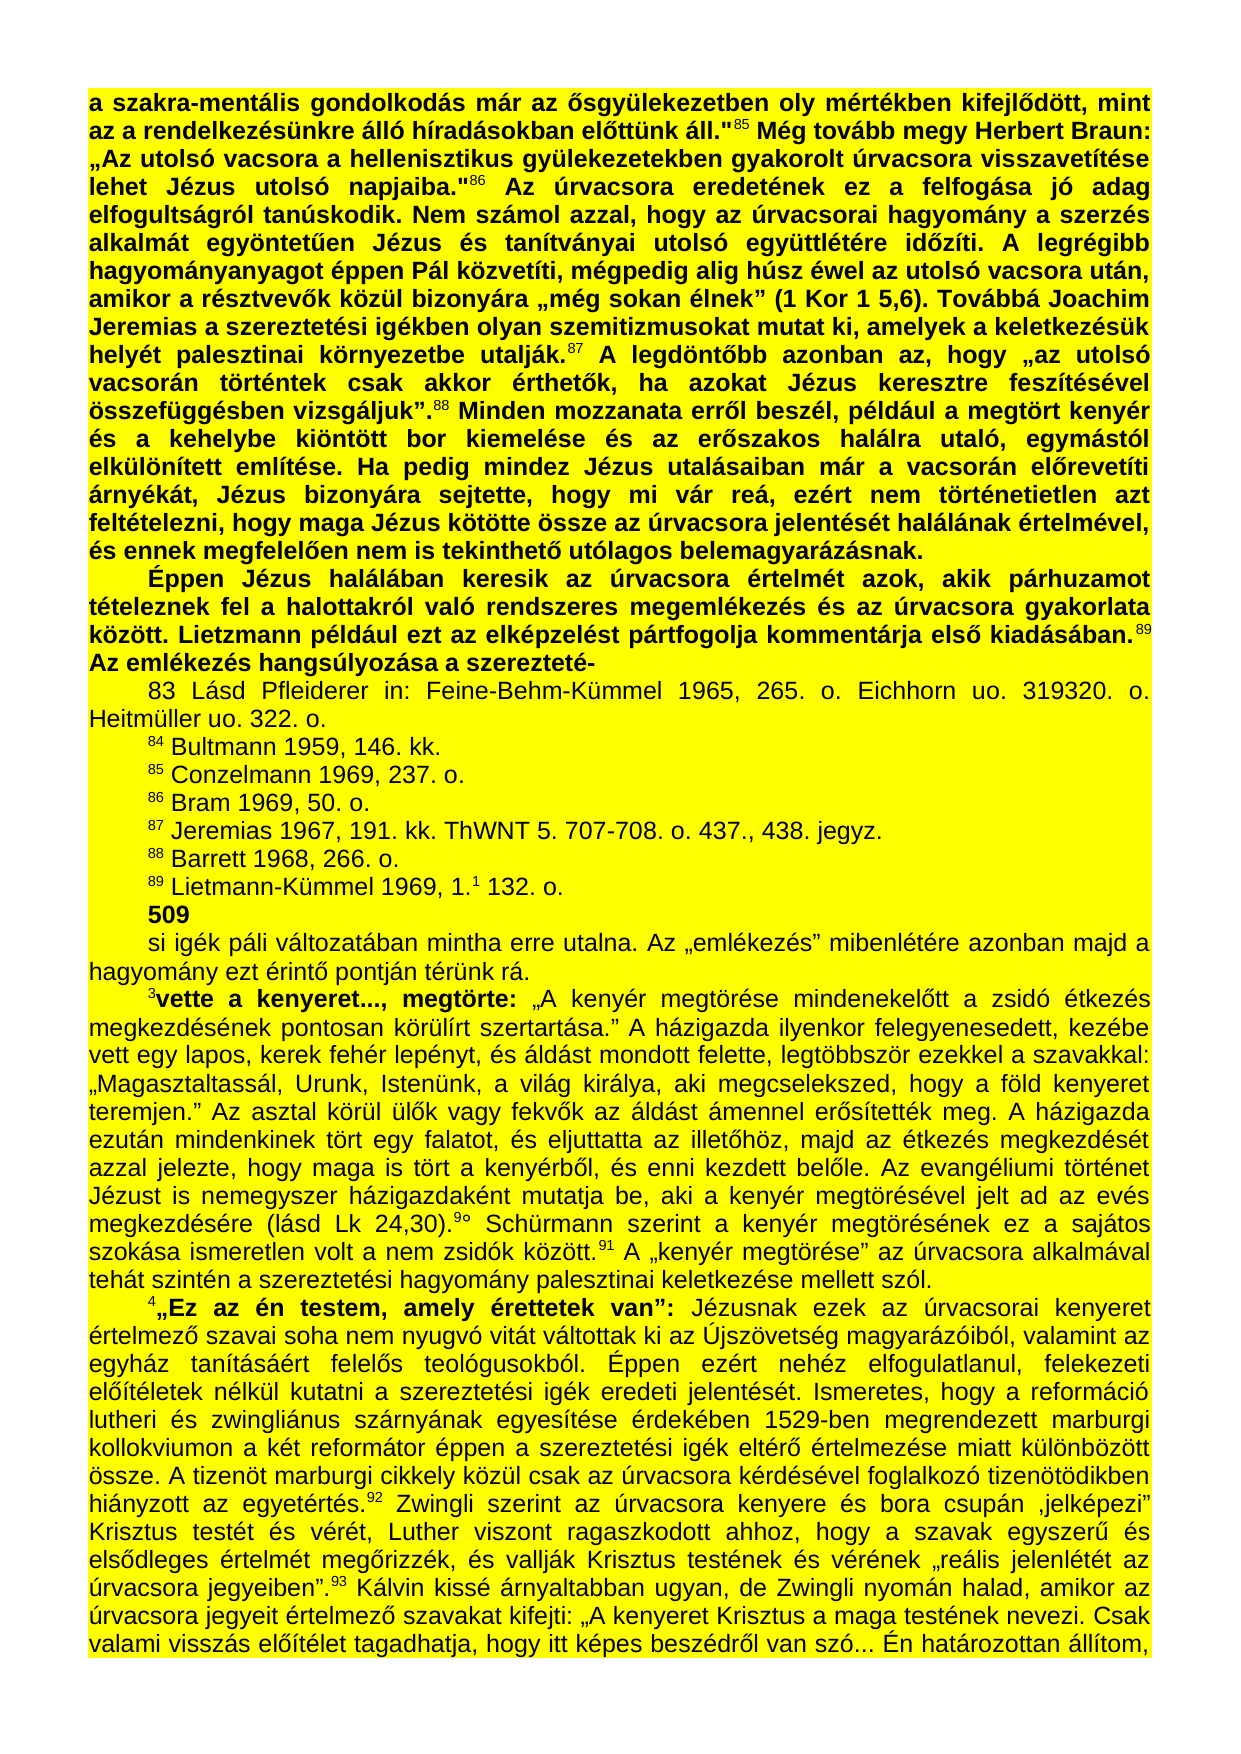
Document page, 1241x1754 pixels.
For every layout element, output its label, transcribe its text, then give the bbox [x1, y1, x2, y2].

text 88 Barrett 1968, 266. o. [88, 845, 1152, 873]
text 87 Jeremias 1967, 191. kk. ThWNT 5. 707-708. o. 437., 438. jegyz. [88, 817, 1152, 845]
text 509 [88, 901, 1152, 929]
text 83 Lásd Pfleiderer in: Feine-Behm-Kümmel 1965, 265. o. Eichhorn uo. 319320. o. Heitmüller uo. 322. o. [88, 677, 1152, 733]
text 84 Bultmann 1959, 146. kk. [88, 733, 1152, 761]
text a szakra-mentális gondolkodás már az ősgyülekezetben oly mértékben kifejlődött, mint az a rendelkezésünkre álló híradásokban előttünk áll."85 Még tovább megy Herbert Braun: „Az utolsó vacsora a hellenisztikus gyülekezetekben gyakorolt úrvacsora visszavetítése lehet Jézus utolsó napjaiba."86 Az úrvacsora eredetének ez a felfogása jó adag elfogultságról tanúskodik. Nem számol azzal, hogy az úrvacsorai hagyomány a szerzés alkalmát egyöntetűen Jézus és tanítványai utolsó együttlétére időzíti. A legrégibb hagyományanyagot éppen Pál közvetíti, mégpedig alig húsz éwel az utolsó vacsora után, amikor a résztvevők közül bizonyára „még sokan élnek” (1 Kor 1 5,6). Továbbá Joachim Jeremias a szereztetési igékben olyan szemitizmusokat mutat ki, amelyek a keletkezésük helyét palesztinai környezetbe utalják.87 A legdöntőbb azonban az, hogy „az utolsó vacsorán történtek csak akkor érthetők, ha azokat Jézus keresztre feszítésével összefüggésben vizsgáljuk”.88 Minden mozzanata erről beszél, például a megtört kenyér és a kehelybe kiöntött bor kiemelése és az erőszakos halálra utaló, egymástól elkülönített említése. Ha pedig mindez Jézus utalásaiban már a vacsorán előrevetíti árnyékát, Jézus bizonyára sejtette, hogy mi vár reá, ezért nem történetietlen azt feltételezni, hogy maga Jézus kötötte össze az úrvacsora jelentését halálának értelmével, és ennek megfelelően nem is tekinthető utólagos belemagyarázásnak. [88, 88, 1152, 565]
text si igék páli változatában mintha erre utalna. Az „emlékezés” mibenlétére azonban majd a hagyomány ezt érintő pontján térünk rá. [88, 929, 1152, 985]
text 89 Lietmann-Kümmel 1969, 1.1 132. o. [88, 873, 1152, 901]
text 4„Ez az én testem, amely érettetek van”: Jézusnak ezek az úrvacsorai kenyeret értelmező szavai soha nem nyugvó vitát váltottak ki az Újszövetség magyarázóiból, valamint az egyház tanításáért felelős teológusokból. Éppen ezért nehéz elfogulatlanul, felekezeti előítéletek nélkül kutatni a szereztetési igék eredeti jelentését. Ismeretes, hogy a reformáció lutheri és zwingliánus szárnyának egyesítése érdekében 1529-ben megrendezett marburgi kollokviumon a két reformátor éppen a szereztetési igék eltérő értelmezése miatt különbözött össze. A tizenöt marburgi cikkely közül csak az úrvacsora kérdésével foglalkozó tizenötödikben hiányzott az egyetértés.92 Zwingli szerint az úrvacsora kenyere és bora csupán ,jelképezi” Krisztus testét és vérét, Luther viszont ragaszkodott ahhoz, hogy a szavak egyszerű és elsődleges értelmét megőrizzék, és vallják Krisztus testének és vérének „reális jelenlétét az úrvacsora jegyeiben”.93 Kálvin kissé árnyaltabban ugyan, de Zwingli nyomán halad, amikor az úrvacsora jegyeit értelmező szavakat kifejti: „A kenyeret Krisztus a maga testének nevezi. Csak valami visszás előítélet tagadhatja, hogy itt képes beszédről van szó... Én határozottan állítom, [88, 1293, 1152, 1658]
text 86 Bram 1969, 50. o. [88, 789, 1152, 817]
text Éppen Jézus halálában keresik az úrvacsora értelmét azok, akik párhuzamot tételeznek fel a halottakról való rendszeres megemlékezés és az úrvacsora gyakorlata között. Lietzmann például ezt az elképzelést pártfogolja kommentárja első kiadásában.89 Az emlékezés hangsúlyozása a szerezteté- [88, 565, 1152, 677]
text 85 Conzelmann 1969, 237. o. [88, 761, 1152, 789]
text 3vette a kenyeret..., megtörte: „A kenyér megtörése mindenekelőtt a zsidó étkezés megkezdésének pontosan körülírt szertartása.” A házigazda ilyenkor felegyenesedett, kezébe vett egy lapos, kerek fehér lepényt, és áldást mondott felette, legtöbbször ezekkel a szavakkal: „Magasztaltassál, Urunk, Istenünk, a világ királya, aki megcselekszed, hogy a föld kenyeret teremjen.” Az asztal körül ülők vagy fekvők az áldást ámennel erősítették meg. A házigazda ezután mindenkinek tört egy falatot, és eljuttatta az illetőhöz, majd az étkezés megkezdését azzal jelezte, hogy maga is tört a kenyérből, és enni kezdett belőle. Az evangéliumi történet Jézust is nemegyszer házigazdaként mutatja be, aki a kenyér megtörésével jelt ad az evés megkezdésére (lásd Lk 24,30).9° Schürmann szerint a kenyér megtörésének ez a sajátos szokása ismeretlen volt a nem zsidók között.91 A „kenyér megtörése” az úrvacsora alkalmával tehát szintén a szereztetési hagyomány palesztinai keletkezése mellett szól. [88, 985, 1152, 1293]
